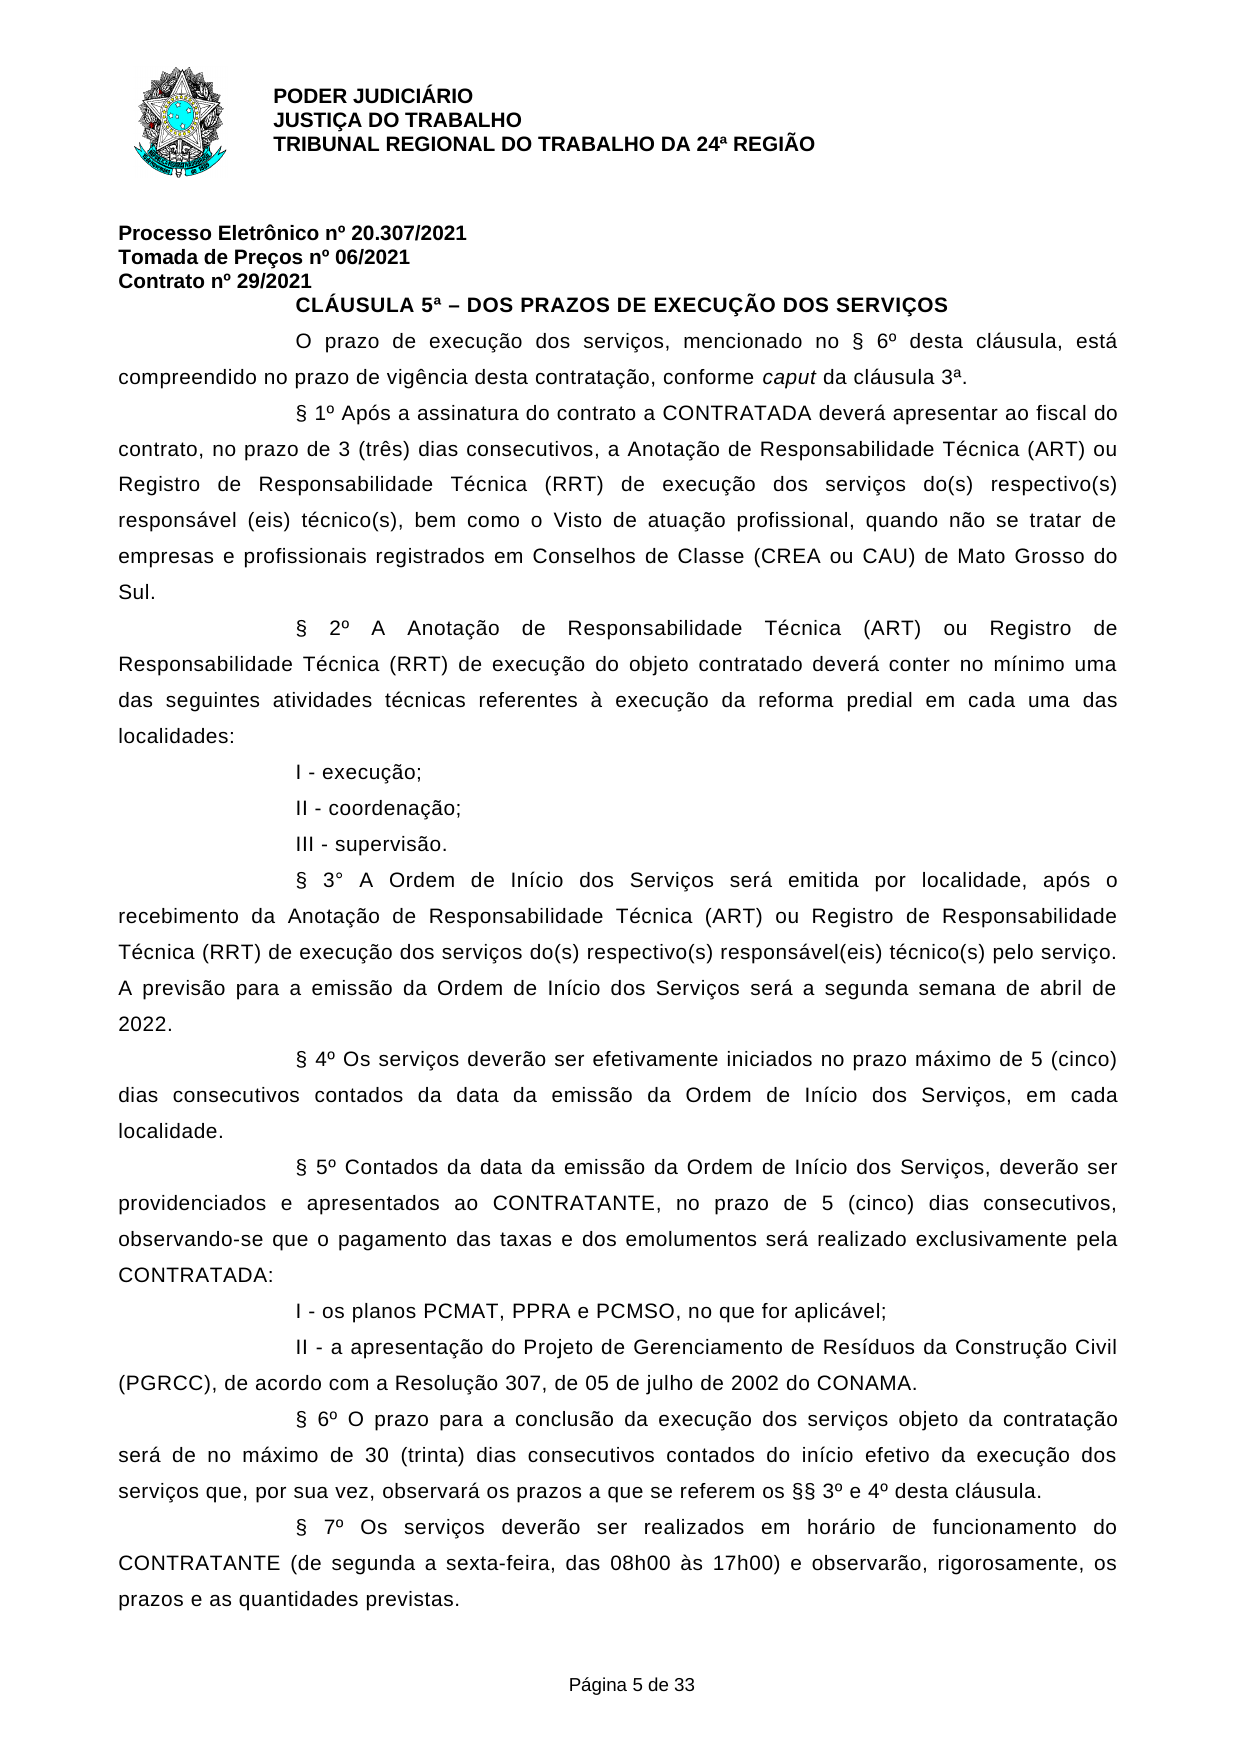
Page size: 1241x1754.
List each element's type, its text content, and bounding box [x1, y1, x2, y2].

text I - execução; [118, 760, 1119, 784]
picture [133, 66, 228, 178]
text § 2º A Anotação de Responsabilidade Técnica (ART) ou Registro de Responsabilidade Técnica (RRT) de execução do objeto contratado deverá conter no mínimo uma das seguintes atividades técnicas referentes à execução da reforma predial em cada uma das localidades: [118, 616, 1119, 748]
text II - coordenação; [118, 796, 1119, 820]
text O prazo de execução dos serviços, mencionado no § 6º desta cláusula, está compreendido no prazo de vigência desta contratação, conforme caput da cláusula 3ª. [118, 328, 1119, 388]
text CLÁUSULA 5ª – DOS PRAZOS DE EXECUÇÃO DOS SERVIÇOS [118, 293, 1119, 317]
text § 4º Os serviços deverão ser efetivamente iniciados no prazo máximo de 5 (cinco) dias consecutivos contados da data da emissão da Ordem de Início dos Serviços, em cada localidade. [118, 1047, 1119, 1143]
text § 5º Contados da data da emissão da Ordem de Início dos Serviços, deverão ser providenciados e apresentados ao CONTRATANTE, no prazo de 5 (cinco) dias consecutivos, observando-se que o pagamento das taxas e dos emolumentos será realizado exclusivamente pela CONTRATADA: [118, 1155, 1119, 1287]
text III - supervisão. [118, 832, 1119, 856]
text II - a apresentação do Projeto de Gerenciamento de Resíduos da Construção Civil (PGRCC), de acordo com a Resolução 307, de 05 de julho de 2002 do CONAMA. [118, 1335, 1119, 1395]
text § 1º Após a assinatura do contrato a CONTRATADA deverá apresentar ao fiscal do contrato, no prazo de 3 (três) dias consecutivos, a Anotação de Responsabilidade Técnica (ART) ou Registro de Responsabilidade Técnica (RRT) de execução dos serviços do(s) respectivo(s) responsável (eis) técnico(s), bem como o Visto de atuação profissional, quando não se tratar de empresas e profissionais registrados em Conselhos de Classe (CREA ou CAU) de Mato Grosso do Sul. [118, 400, 1119, 604]
text § 7º Os serviços deverão ser realizados em horário de funcionamento do CONTRATANTE (de segunda a sexta-feira, das 08h00 às 17h00) e observarão, rigorosamente, os prazos e as quantidades previstas. [118, 1514, 1119, 1610]
text § 6º O prazo para a conclusão da execução dos serviços objeto da contratação será de no máximo de 30 (trinta) dias consecutivos contados do início efetivo da execução dos serviços que, por sua vez, observará os prazos a que se referem os §§ 3º e 4º desta cláusula. [118, 1407, 1119, 1502]
text § 3° A Ordem de Início dos Serviços será emitida por localidade, após o recebimento da Anotação de Responsabilidade Técnica (ART) ou Registro de Responsabilidade Técnica (RRT) de execução dos serviços do(s) respectivo(s) responsável(eis) técnico(s) pelo serviço. A previsão para a emissão da Ordem de Início dos Serviços será a segunda semana de abril de 2022. [118, 868, 1119, 1035]
text I - os planos PCMAT, PPRA e PCMSO, no que for aplicável; [118, 1299, 1119, 1323]
